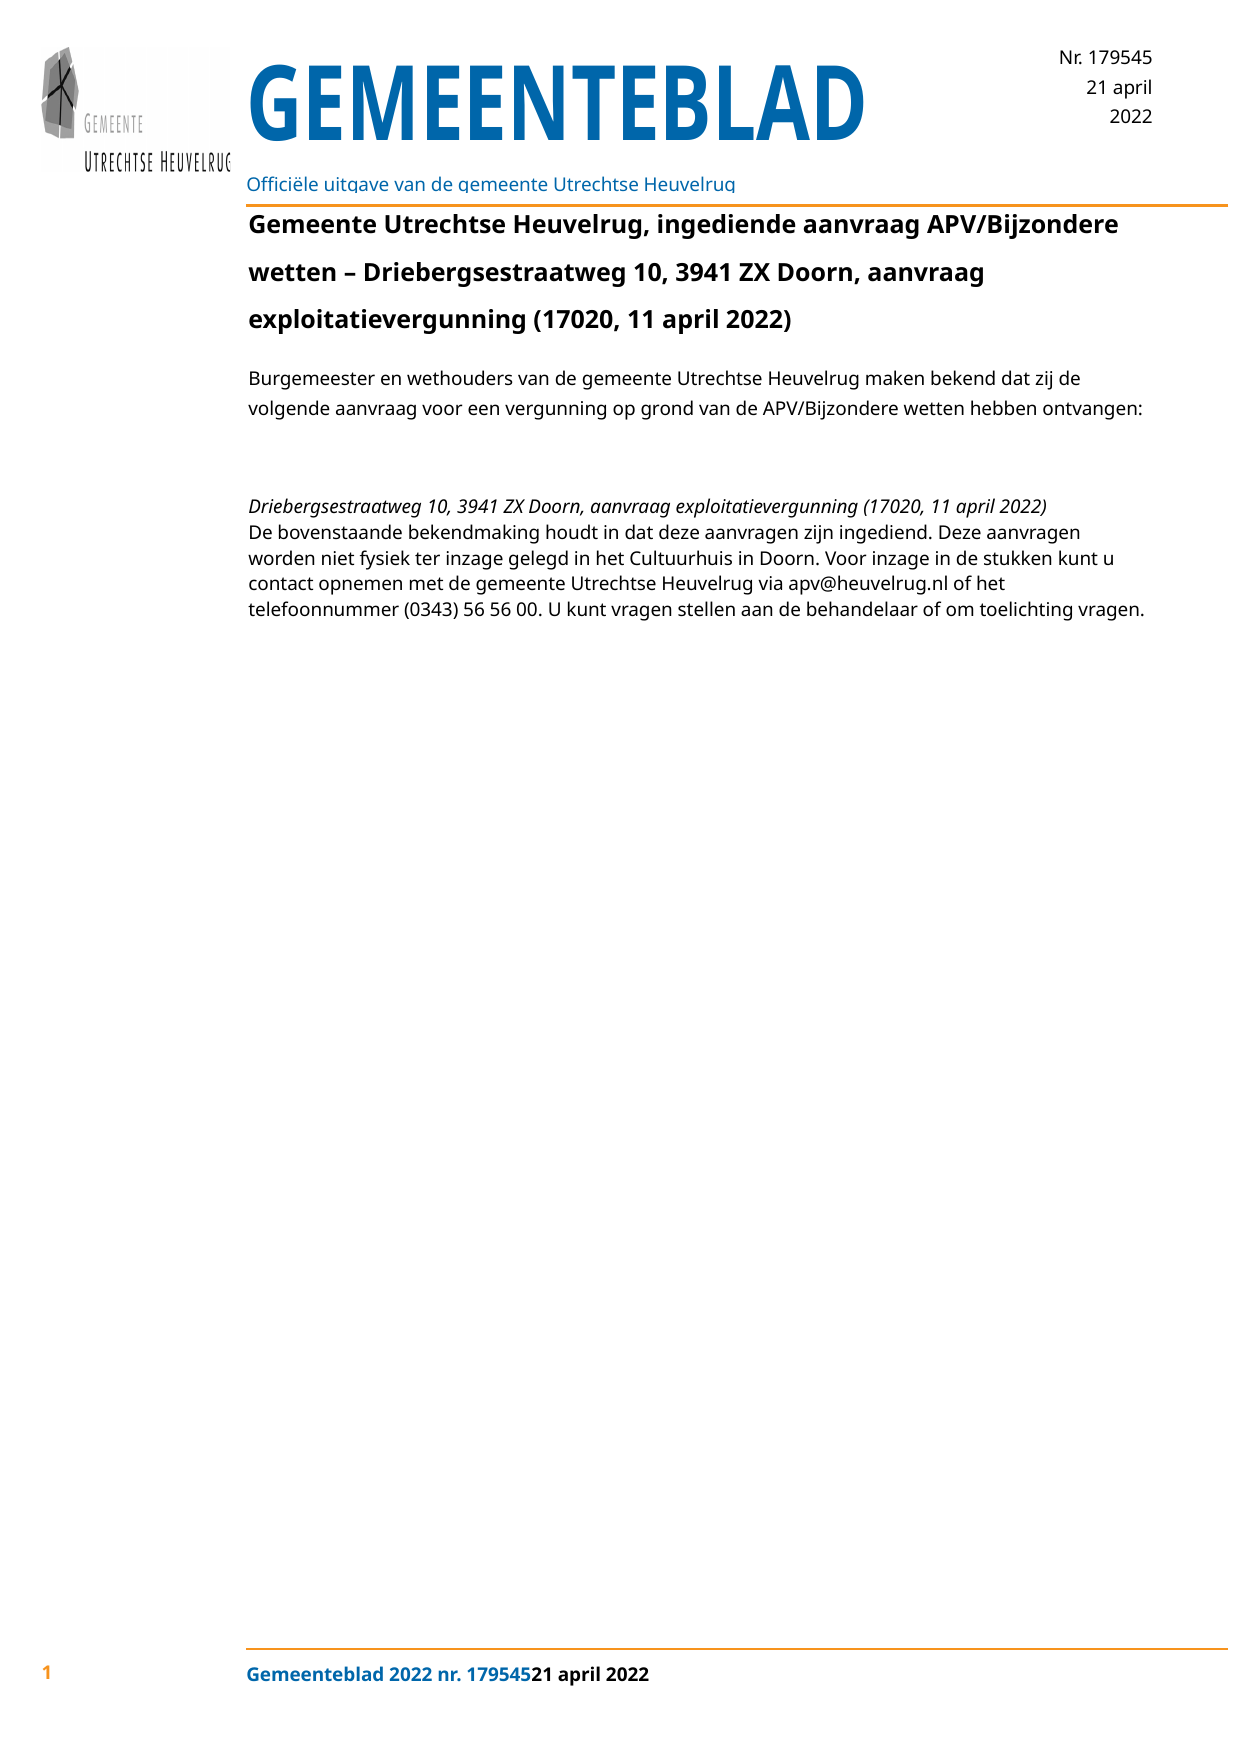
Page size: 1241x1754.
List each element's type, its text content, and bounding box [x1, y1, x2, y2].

text De bovenstaande bekendmaking houdt in dat deze aanvragen zijn ingediend. Deze aanvragen worden niet fysiek ter inzage gelegd in het Cultuurhuis in Doorn. Voor inzage in de stukken kunt u contact opnemen met de gemeente Utrechtse Heuvelrug via apv@heuvelrug.nl of het telefoonnummer (0343) 56 56 00. U kunt vragen stellen aan de behandelaar of om toelichting vragen. [248, 519, 1152, 622]
text Gemeente Utrechtse Heuvelrug, ingediende aanvraag APV/Bijzondere wetten – Driebergsestraatweg 10, 3941 ZX Doorn, aanvraag exploitatievergunning (17020, 11 april 2022) [248, 207, 1152, 336]
text Burgemeester en wethouders van de gemeente Utrechtse Heuvelrug maken bekend dat zij de volgende aanvraag voor een vergunning op grond van de APV/Bijzondere wetten hebben ontvangen: [248, 366, 1152, 421]
picture [41, 47, 231, 172]
text Driebergsestraatweg 10, 3941 ZX Doorn, aanvraag exploitatievergunning (17020, 11 april 2022) [248, 493, 1152, 519]
